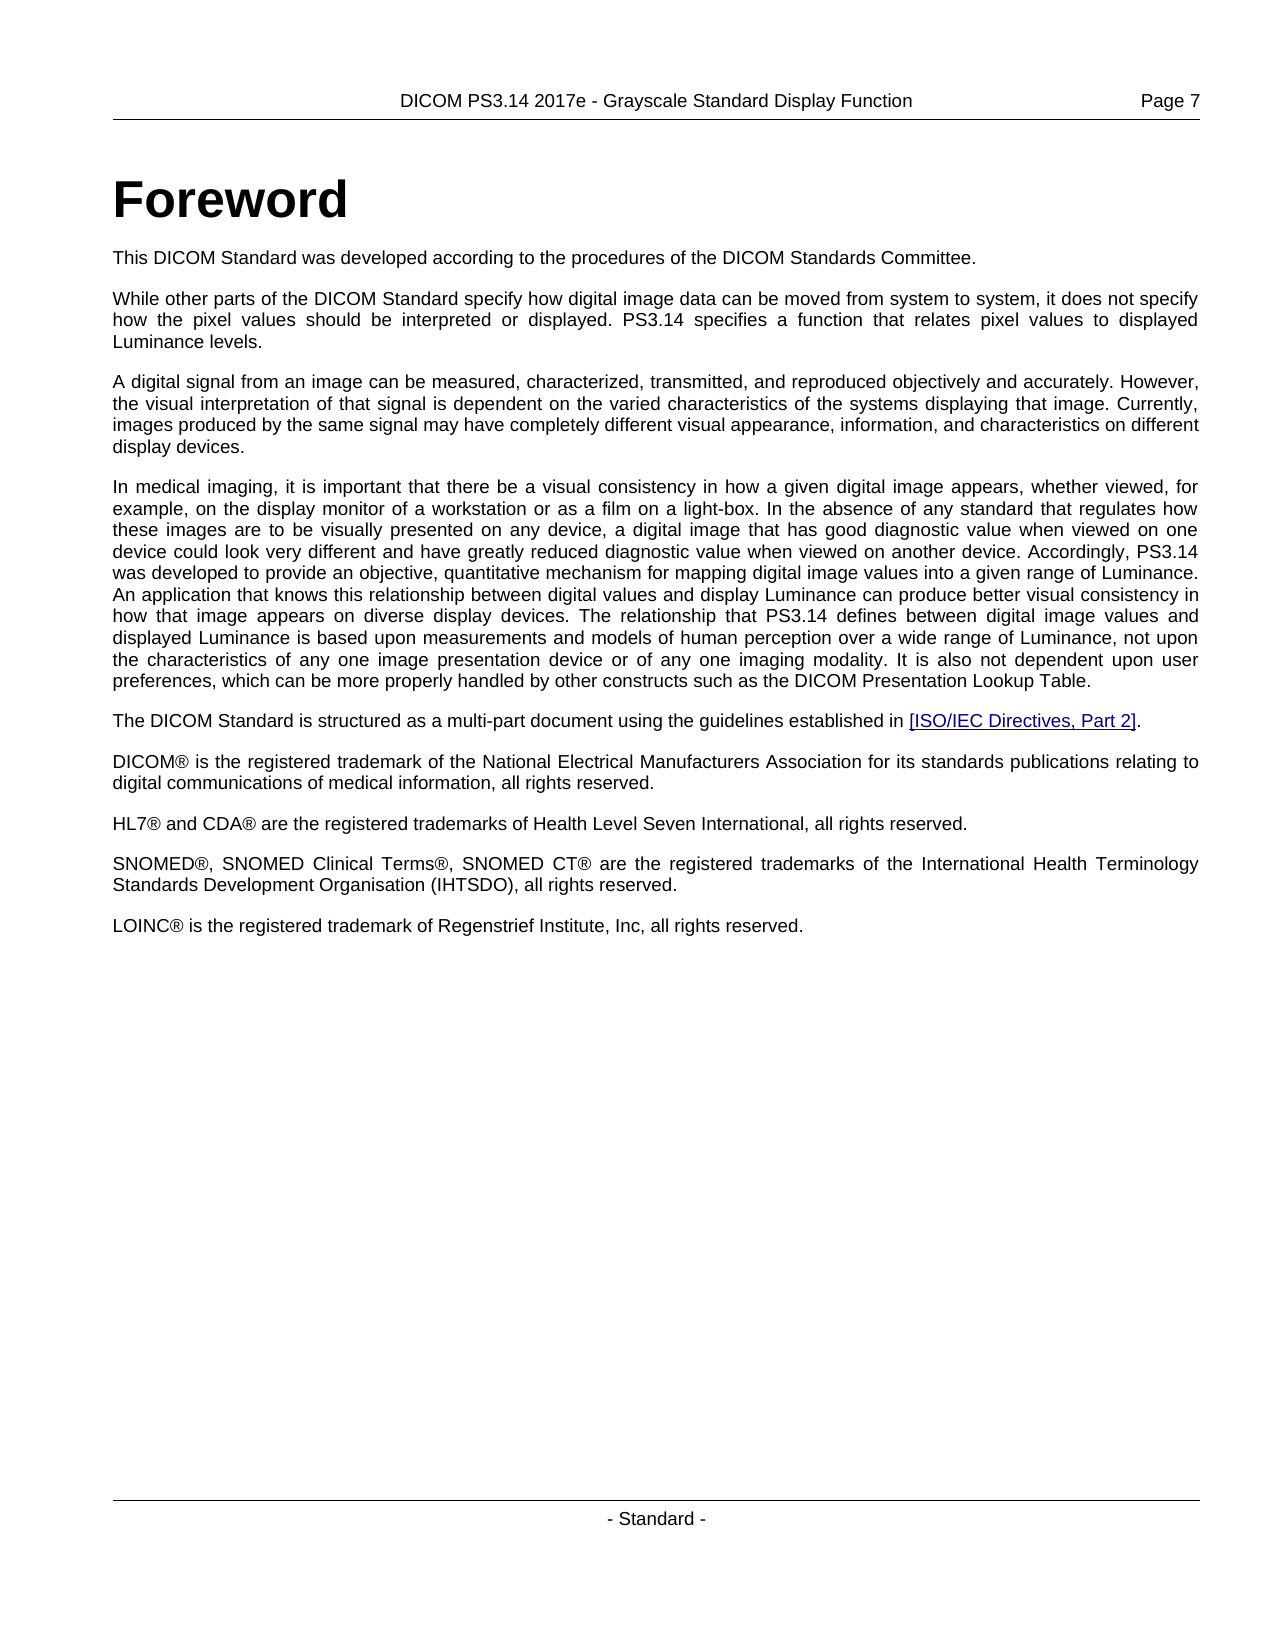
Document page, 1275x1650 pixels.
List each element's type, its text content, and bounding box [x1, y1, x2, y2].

text HL7® and CDA® are the registered trademarks of Health Level Seven International, all rights reserved. [112, 812, 1200, 834]
text The DICOM Standard is structured as a multi-part document using the guidelines established in [ISO/IEC Directives, Part 2]. [112, 710, 1200, 732]
text A digital signal from an image can be measured, characterized, transmitted, and reproduced objectively and accurately. However, the visual interpretation of that signal is dependent on the varied characteristics of the systems displaying that image. Currently, images produced by the same signal may have completely different visual appearance, information, and characteristics on different display devices. [112, 371, 1200, 457]
text SNOMED®, SNOMED Clinical Terms®, SNOMED CT® are the registered trademarks of the International Health Terminology Standards Development Organisation (IHTSDO), all rights reserved. [112, 853, 1200, 896]
text LOINC® is the registered trademark of Regenstrief Institute, Inc, all rights reserved. [112, 914, 1200, 936]
text In medical imaging, it is important that there be a visual consistency in how a given digital image appears, whether viewed, for example, on the display monitor of a workstation or as a film on a light-box. In the absence of any standard that regulates how these images are to be visually presented on any device, a digital image that has good diagnostic value when viewed on one device could look very different and have greatly reduced diagnostic value when viewed on another device. Accordingly, PS3.14 was developed to provide an objective, quantitative mechanism for mapping digital image values into a given range of Luminance. An application that knows this relationship between digital values and display Luminance can produce better visual consistency in how that image appears on diverse display devices. The relationship that PS3.14 defines between digital image values and displayed Luminance is based upon measurements and models of human perception over a wide range of Luminance, not upon the characteristics of any one image presentation device or of any one imaging modality. It is also not dependent upon user preferences, which can be more properly handled by other constructs such as the DICOM Presentation Lookup Table. [112, 476, 1200, 691]
text Foreword [112, 169, 1200, 228]
text DICOM® is the registered trademark of the National Electrical Manufacturers Association for its standards publications relating to digital communications of medical information, all rights reserved. [112, 751, 1200, 794]
text This DICOM Standard was developed according to the procedures of the DICOM Standards Committee. [112, 247, 1200, 269]
text While other parts of the DICOM Standard specify how digital image data can be moved from system to system, it does not specify how the pixel values should be interpreted or displayed. PS3.14 specifies a function that relates pixel values to displayed Luminance levels. [112, 287, 1200, 352]
